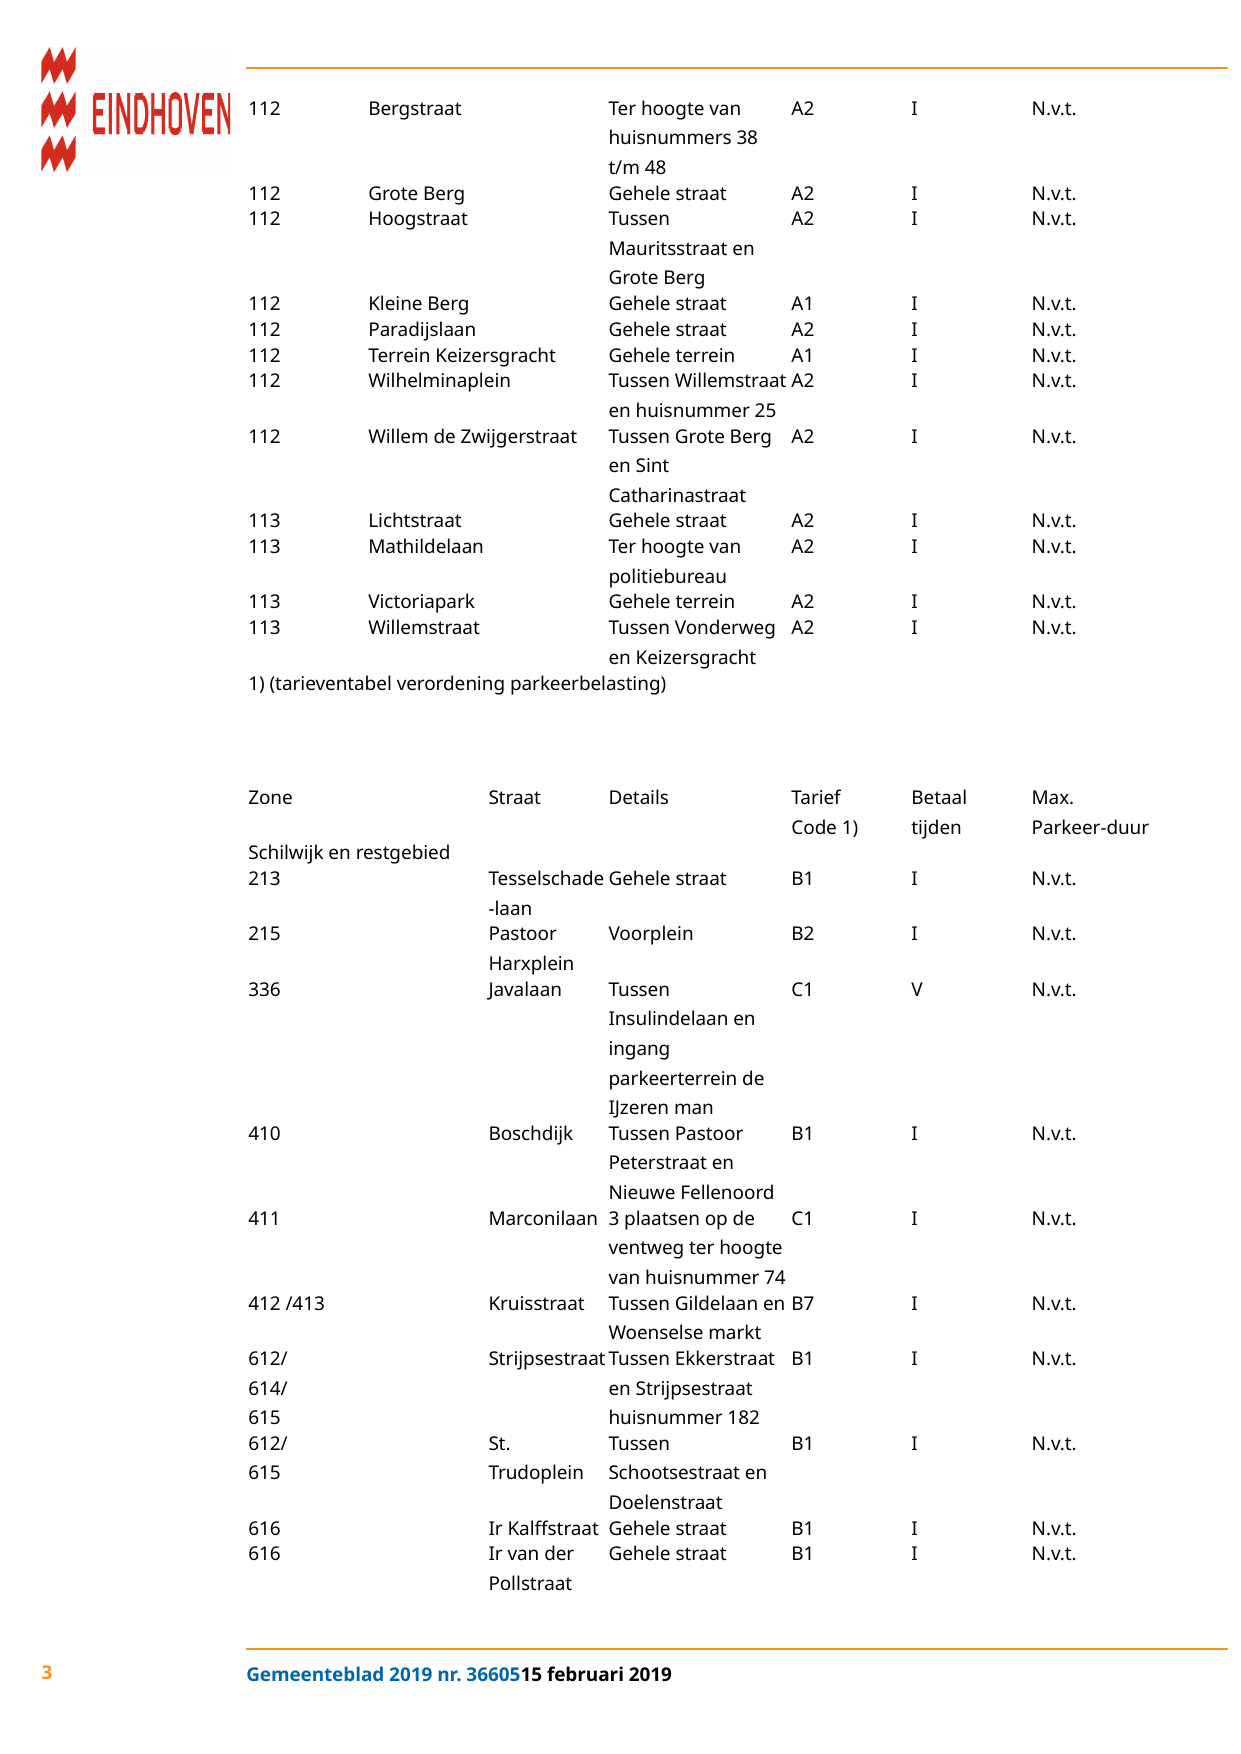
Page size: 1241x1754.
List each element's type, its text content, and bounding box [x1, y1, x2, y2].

table_cell B1 [791, 1120, 911, 1205]
table_cell V [911, 976, 1031, 1120]
table_cell Betaal tijden [911, 784, 1031, 839]
table_cell 112 [248, 316, 368, 342]
table_cell Paradijslaan [368, 316, 608, 342]
table_cell A2 [791, 615, 911, 670]
table_cell Details [608, 784, 791, 839]
table_cell Lichtstraat [368, 508, 608, 533]
table_cell N.v.t. [1031, 1290, 1152, 1345]
table_cell Tussen Gildelaan en Woenselse markt [608, 1290, 791, 1345]
table_cell B1 [791, 1541, 911, 1596]
table_cell A2 [791, 534, 911, 589]
table_cell Hoogstraat [368, 205, 608, 290]
table_cell N.v.t. [1031, 423, 1152, 508]
table_cell 112 [248, 342, 368, 367]
picture [41, 47, 231, 172]
table_cell Voorplein [608, 921, 791, 976]
table_cell A2 [791, 205, 911, 290]
table_cell B1 [791, 865, 911, 921]
table_cell 411 [248, 1205, 488, 1290]
table_cell 616 [248, 1541, 488, 1596]
table_cell Ter hoogte van politiebureau [608, 534, 791, 589]
table_cell 336 [248, 976, 488, 1120]
table_cell Victoriapark [368, 589, 608, 614]
table_cell 410 [248, 1120, 488, 1205]
table_cell I [911, 342, 1031, 367]
table_cell N.v.t. [1031, 615, 1152, 670]
table_cell 113 [248, 615, 368, 670]
table_cell Tussen Pastoor Peterstraat en Nieuwe Fellenoord [608, 1120, 791, 1205]
table_cell 215 [248, 921, 488, 976]
table_cell 612/ 615 [248, 1430, 488, 1515]
table_cell Straat [488, 784, 608, 839]
table_cell N.v.t. [1031, 589, 1152, 614]
table_cell C1 [791, 1205, 911, 1290]
table_cell I [911, 1120, 1031, 1205]
table_cell N.v.t. [1031, 368, 1152, 423]
table_cell 612/ 614/ 615 [248, 1345, 488, 1430]
table_cell I [911, 1345, 1031, 1430]
table_cell I [911, 921, 1031, 976]
table_cell Tesselschade-laan [488, 865, 608, 921]
table_cell Gehele straat [608, 1515, 791, 1541]
table_cell Gehele straat [608, 508, 791, 533]
table_cell N.v.t. [1031, 865, 1152, 921]
table_cell Gehele straat [608, 865, 791, 921]
table_cell I [911, 534, 1031, 589]
table_cell Max. Parkeer-duur [1031, 784, 1152, 839]
table_cell Boschdijk [488, 1120, 608, 1205]
table_cell A2 [791, 589, 911, 614]
table_cell Terrein Keizersgracht [368, 342, 608, 367]
table_cell B7 [791, 1290, 911, 1345]
table_cell Tussen Mauritsstraat en Grote Berg [608, 205, 791, 290]
table_cell Kleine Berg [368, 290, 608, 316]
table_cell Bergstraat [368, 95, 608, 180]
table_cell Gehele terrein [608, 589, 791, 614]
table_cell I [911, 180, 1031, 205]
table_cell Kruisstraat [488, 1290, 608, 1345]
table_cell I [911, 1515, 1031, 1541]
table_cell I [911, 423, 1031, 508]
table_cell Willemstraat [368, 615, 608, 670]
table_cell A2 [791, 180, 911, 205]
table_cell 112 [248, 423, 368, 508]
table_cell N.v.t. [1031, 976, 1152, 1120]
table_cell Gehele straat [608, 316, 791, 342]
table_cell I [911, 316, 1031, 342]
table_cell 412 /413 [248, 1290, 488, 1345]
table_cell N.v.t. [1031, 180, 1152, 205]
table_cell Gehele straat [608, 1541, 791, 1596]
table_cell A2 [791, 508, 911, 533]
table_cell N.v.t. [1031, 508, 1152, 533]
table_cell 112 [248, 205, 368, 290]
table_cell 113 [248, 589, 368, 614]
table_cell 113 [248, 534, 368, 589]
table_cell St. Trudoplein [488, 1430, 608, 1515]
table_cell 112 [248, 95, 368, 180]
table_cell Grote Berg [368, 180, 608, 205]
table_cell Ter hoogte van huisnummers 38 t/m 48 [608, 95, 791, 180]
table_cell N.v.t. [1031, 290, 1152, 316]
table_cell 112 [248, 368, 368, 423]
table_cell N.v.t. [1031, 316, 1152, 342]
table_cell I [911, 290, 1031, 316]
table_cell Wilhelminaplein [368, 368, 608, 423]
table_cell 3 plaatsen op de ventweg ter hoogte van huisnummer 74 [608, 1205, 791, 1290]
table_cell 616 [248, 1515, 488, 1541]
table_cell Ir Kalffstraat [488, 1515, 608, 1541]
table_cell I [911, 368, 1031, 423]
table_cell N.v.t. [1031, 95, 1152, 180]
table_cell B1 [791, 1430, 911, 1515]
table_cell Ir van der Pollstraat [488, 1541, 608, 1596]
table_cell N.v.t. [1031, 205, 1152, 290]
table_cell Pastoor Harxplein [488, 921, 608, 976]
table_cell A2 [791, 423, 911, 508]
table_cell N.v.t. [1031, 534, 1152, 589]
table_cell Gehele straat [608, 290, 791, 316]
table_cell I [911, 1290, 1031, 1345]
table_cell I [911, 865, 1031, 921]
table_cell I [911, 1430, 1031, 1515]
table_cell Mathildelaan [368, 534, 608, 589]
table_cell A2 [791, 368, 911, 423]
table_cell I [911, 589, 1031, 614]
table_cell Willem de Zwijgerstraat [368, 423, 608, 508]
table_cell Tussen Insulindelaan en ingang parkeerterrein de IJzeren man [608, 976, 791, 1120]
table_cell N.v.t. [1031, 1205, 1152, 1290]
table_cell N.v.t. [1031, 1515, 1152, 1541]
table_cell Schilwijk en restgebied [248, 840, 1152, 865]
table_cell N.v.t. [1031, 1345, 1152, 1430]
table_cell N.v.t. [1031, 921, 1152, 976]
table_cell 112 [248, 180, 368, 205]
table_cell Zone [248, 784, 488, 839]
table_cell B2 [791, 921, 911, 976]
table_cell Gehele straat [608, 180, 791, 205]
table_cell 112 [248, 290, 368, 316]
table_cell I [911, 95, 1031, 180]
table_cell I [911, 615, 1031, 670]
table_cell Tussen Schootsestraat en Doelenstraat [608, 1430, 791, 1515]
table_cell I [911, 508, 1031, 533]
table_cell A1 [791, 342, 911, 367]
table_cell I [911, 1541, 1031, 1596]
table_cell Tussen Willemstraat en huisnummer 25 [608, 368, 791, 423]
table_cell A1 [791, 290, 911, 316]
table_cell Gehele terrein [608, 342, 791, 367]
table_cell Tussen Grote Berg en Sint Catharinastraat [608, 423, 791, 508]
table_cell Tussen Vonderweg en Keizersgracht [608, 615, 791, 670]
table_cell C1 [791, 976, 911, 1120]
table_cell N.v.t. [1031, 1430, 1152, 1515]
table_cell N.v.t. [1031, 1120, 1152, 1205]
table_cell Javalaan [488, 976, 608, 1120]
table_cell I [911, 1205, 1031, 1290]
table_cell N.v.t. [1031, 1541, 1152, 1596]
table_cell 1) (tarieventabel verordening parkeerbelasting) [248, 670, 1152, 784]
table_cell 113 [248, 508, 368, 533]
table_cell Strijpsestraat [488, 1345, 608, 1430]
table_cell A2 [791, 316, 911, 342]
table_cell N.v.t. [1031, 342, 1152, 367]
table_cell 213 [248, 865, 488, 921]
table_cell Tarief Code 1) [791, 784, 911, 839]
table_cell B1 [791, 1515, 911, 1541]
table_cell A2 [791, 95, 911, 180]
table_cell B1 [791, 1345, 911, 1430]
table_cell Tussen Ekkerstraat en Strijpsestraat huisnummer 182 [608, 1345, 791, 1430]
table_cell Marconilaan [488, 1205, 608, 1290]
table_cell I [911, 205, 1031, 290]
